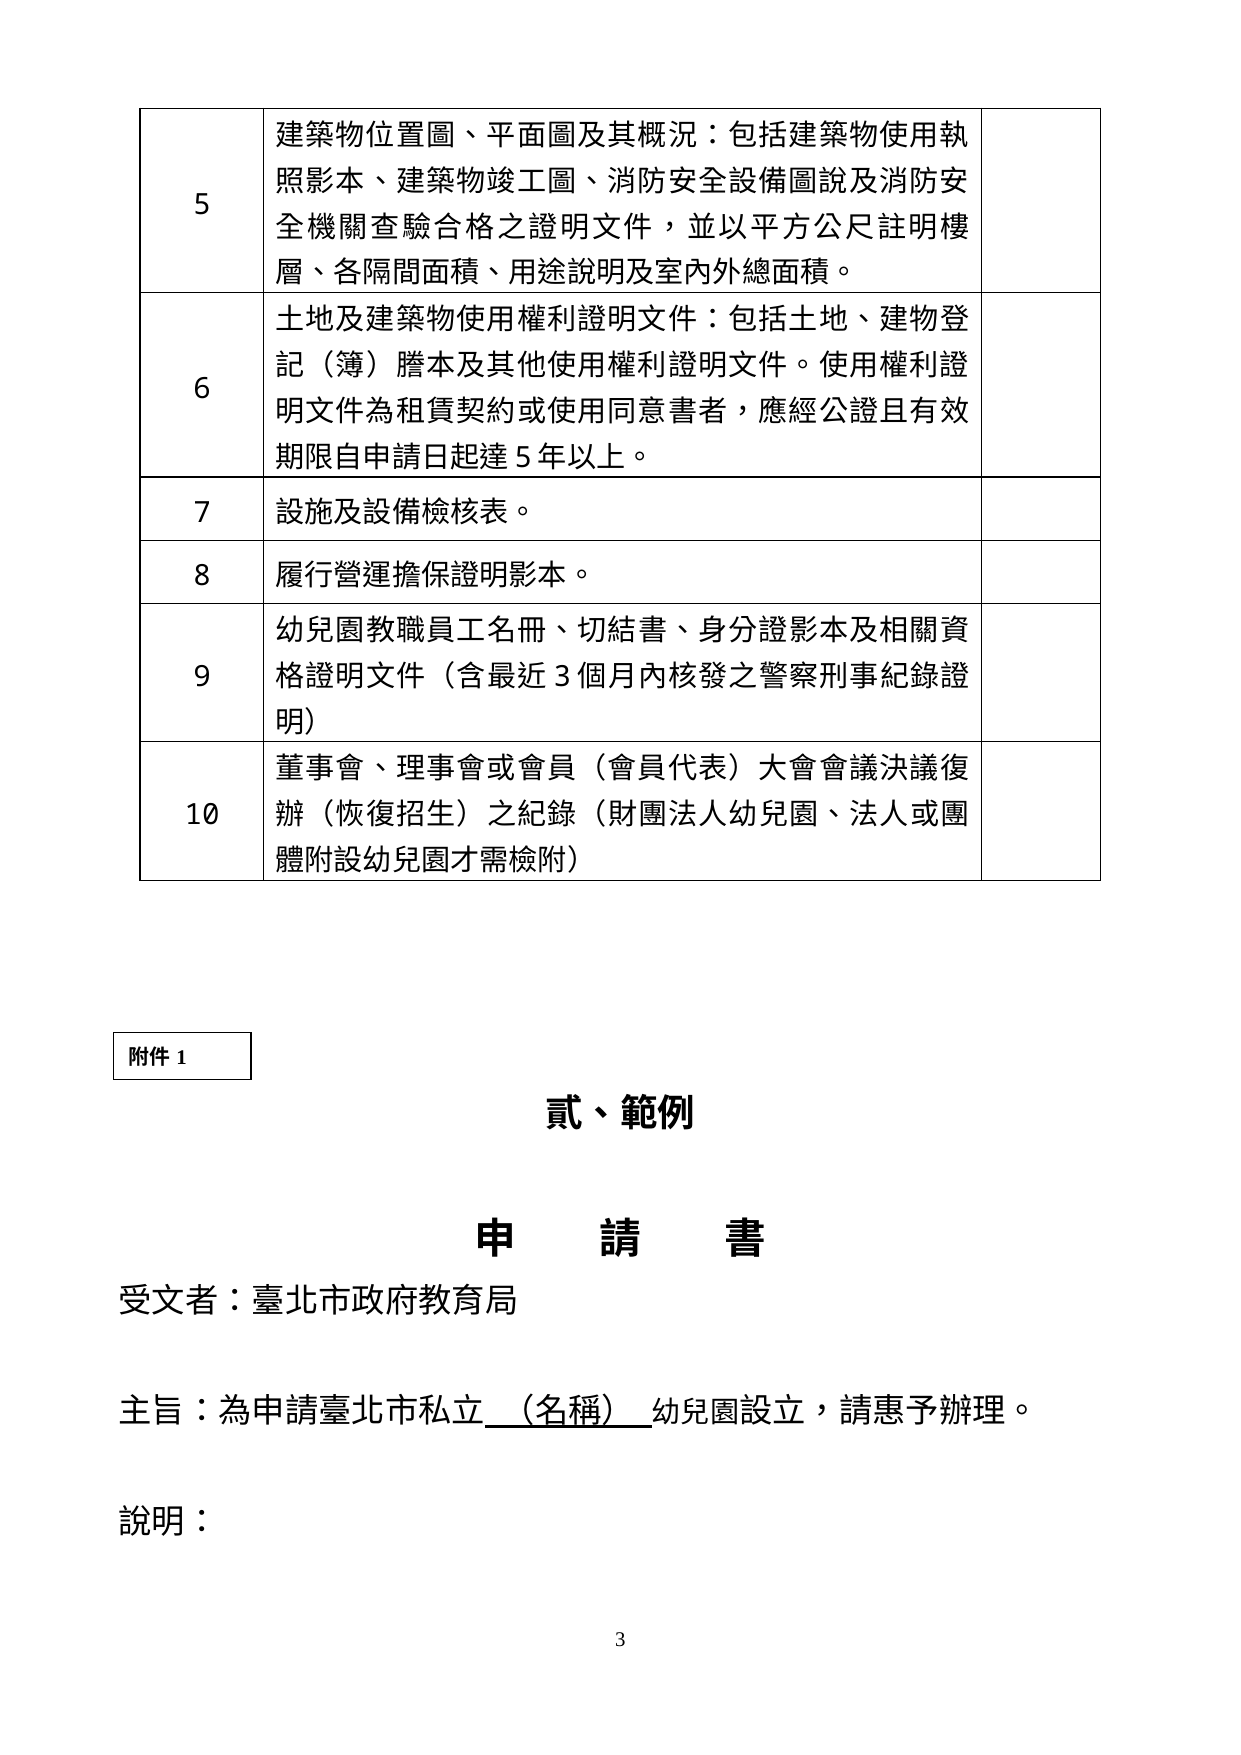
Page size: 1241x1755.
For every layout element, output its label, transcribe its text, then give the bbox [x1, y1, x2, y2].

table_cell 幼兒園教職員工名冊、切結書、身分證影本及相關資格證明文件（含最近3個月內核發之警察刑事紀錄證明） [264, 604, 981, 741]
table_cell 履行營運擔保證明影本。 [264, 541, 981, 603]
table_cell [982, 478, 1100, 539]
table_cell [982, 742, 1100, 880]
table_cell 土地及建築物使用權利證明文件：包括土地、建物登記（簿）謄本及其他使用權利證明文件。使用權利證明文件為租賃契約或使用同意書者，應經公證且有效期限自申請日起達5年以上。 [264, 293, 981, 476]
table_cell 5 [141, 109, 263, 292]
table_cell 10 [141, 742, 263, 880]
text 受文者：臺北市政府教育局 [118, 1256, 1122, 1318]
text 說明： [118, 1477, 1122, 1540]
text 主旨：為申請臺北市私立 （名稱） 幼兒園設立，請惠予辦理。 [118, 1367, 1122, 1429]
table_cell 6 [141, 293, 263, 476]
table_cell 設施及設備檢核表。 [264, 478, 981, 539]
table_cell 董事會、理事會或會員（會員代表）大會會議決議復辦（恢復招生）之紀錄（財團法人幼兒園、法人或團體附設幼兒園才需檢附） [264, 742, 981, 880]
text 貳、範例 [118, 1068, 1122, 1131]
table_cell 9 [141, 604, 263, 741]
table_cell 7 [141, 478, 263, 539]
table_cell 8 [141, 541, 263, 603]
table_cell [982, 109, 1100, 292]
table_cell [982, 541, 1100, 603]
table_cell [982, 293, 1100, 476]
text 申 請 書 [118, 1193, 1122, 1256]
table_cell 建築物位置圖、平面圖及其概況：包括建築物使用執照影本、建築物竣工圖、消防安全設備圖說及消防安全機關查驗合格之證明文件，並以平方公尺註明樓層、各隔間面積、用途說明及室內外總面積。 [264, 109, 981, 292]
table_cell [982, 604, 1100, 741]
